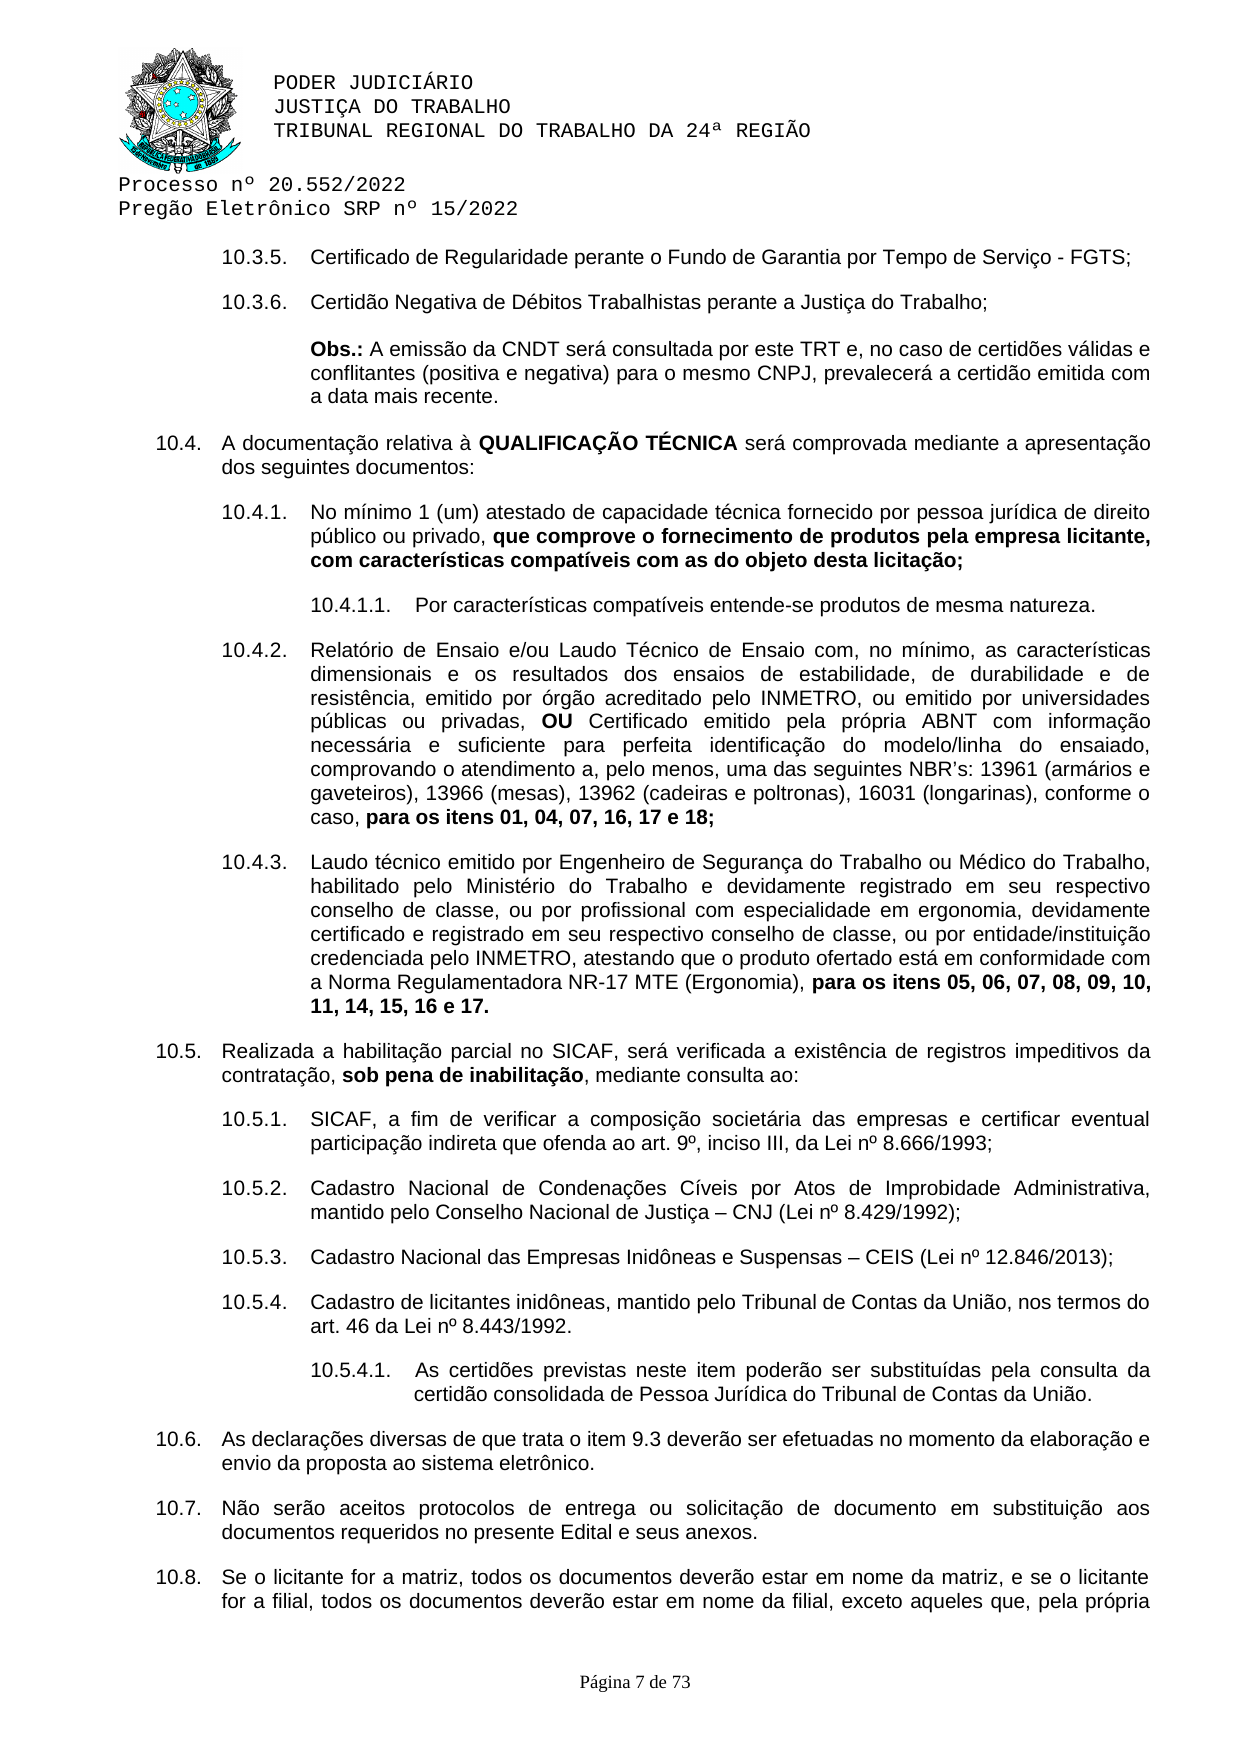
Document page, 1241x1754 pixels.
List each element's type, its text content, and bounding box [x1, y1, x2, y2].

picture [118, 47, 243, 174]
list Laudo técnico emitido por Engenheiro de Segurança do Trabalho ou Médico do Trabalho, habilitado pelo Ministério do Trabalho e devidamente registrado em seu respectivo conselho de classe, ou por profissional com especialidade em ergonomia, devidamente certificado e registrado em seu respectivo conselho de classe, ou por entidade/instituição credenciada pelo INMETRO, atestando que o produto ofertado está em conformidade com a Norma Regulamentadora NR-17 MTE (Ergonomia), para os itens 05, 06, 07, 08, 09, 10, 11, 14, 15, 16 e 17. [221, 850, 1152, 1018]
list As certidões previstas neste item poderão ser substituídas pela consulta da certidão consolidada de Pessoa Jurídica do Tribunal de Contas da União. [310, 1358, 1152, 1406]
list Se o licitante for a matriz, todos os documentos deverão estar em nome da matriz, e se o licitante for a filial, todos os documentos deverão estar em nome da filial, exceto aqueles que, pela própria [155, 1564, 1152, 1612]
list Por características compatíveis entende-se produtos de mesma natureza. [310, 593, 1152, 617]
list SICAF, a fim de verificar a composição societária das empresas e certificar eventual participação indireta que ofenda ao art. 9º, inciso III, da Lei nº 8.666/1993; [221, 1107, 1152, 1155]
list Cadastro de licitantes inidôneas, mantido pelo Tribunal de Contas da União, nos termos do art. 46 da Lei nº 8.443/1992. [221, 1289, 1152, 1337]
list Não serão aceitos protocolos de entrega ou solicitação de documento em substituição aos documentos requeridos no presente Edital e seus anexos. [155, 1496, 1152, 1544]
list A documentação relativa à QUALIFICAÇÃO TÉCNICA será comprovada mediante a apresentação dos seguintes documentos: [155, 431, 1152, 479]
list Relatório de Ensaio e/ou Laudo Técnico de Ensaio com, no mínimo, as características dimensionais e os resultados dos ensaios de estabilidade, de durabilidade e de resistência, emitido por órgão acreditado pelo INMETRO, ou emitido por universidades públicas ou privadas, OU Certificado emitido pela própria ABNT com informação necessária e suficiente para perfeita identificação do modelo/linha do ensaiado, comprovando o atendimento a, pelo menos, uma das seguintes NBR’s: 13961 (armários e gaveteiros), 13966 (mesas), 13962 (cadeiras e poltronas), 16031 (longarinas), conforme o caso, para os itens 01, 04, 07, 16, 17 e 18; [221, 637, 1152, 829]
text Obs.: A emissão da CNDT será consultada por este TRT e, no caso de certidões válidas e conflitantes (positiva e negativa) para o mesmo CNPJ, prevalecerá a certidão emitida com a data mais recente. [310, 336, 1152, 408]
list Certidão Negativa de Débitos Trabalhistas perante a Justiça do Trabalho; [221, 289, 1152, 313]
list As declarações diversas de que trata o item 9.3 deverão ser efetuadas no momento da elaboração e envio da proposta ao sistema eletrônico. [155, 1427, 1152, 1475]
list Cadastro Nacional de Condenações Cíveis por Atos de Improbidade Administrativa, mantido pelo Conselho Nacional de Justiça – CNJ (Lei nº 8.429/1992); [221, 1176, 1152, 1224]
list Certificado de Regularidade perante o Fundo de Garantia por Tempo de Serviço - FGTS; [221, 245, 1152, 269]
list Cadastro Nacional das Empresas Inidôneas e Suspensas – CEIS (Lei nº 12.846/2013); [221, 1245, 1152, 1269]
list No mínimo 1 (um) atestado de capacidade técnica fornecido por pessoa jurídica de direito público ou privado, que comprove o fornecimento de produtos pela empresa licitante, com características compatíveis com as do objeto desta licitação; [221, 500, 1152, 572]
list Realizada a habilitação parcial no SICAF, será verificada a existência de registros impeditivos da contratação, sob pena de inabilitação, mediante consulta ao: [155, 1038, 1152, 1086]
